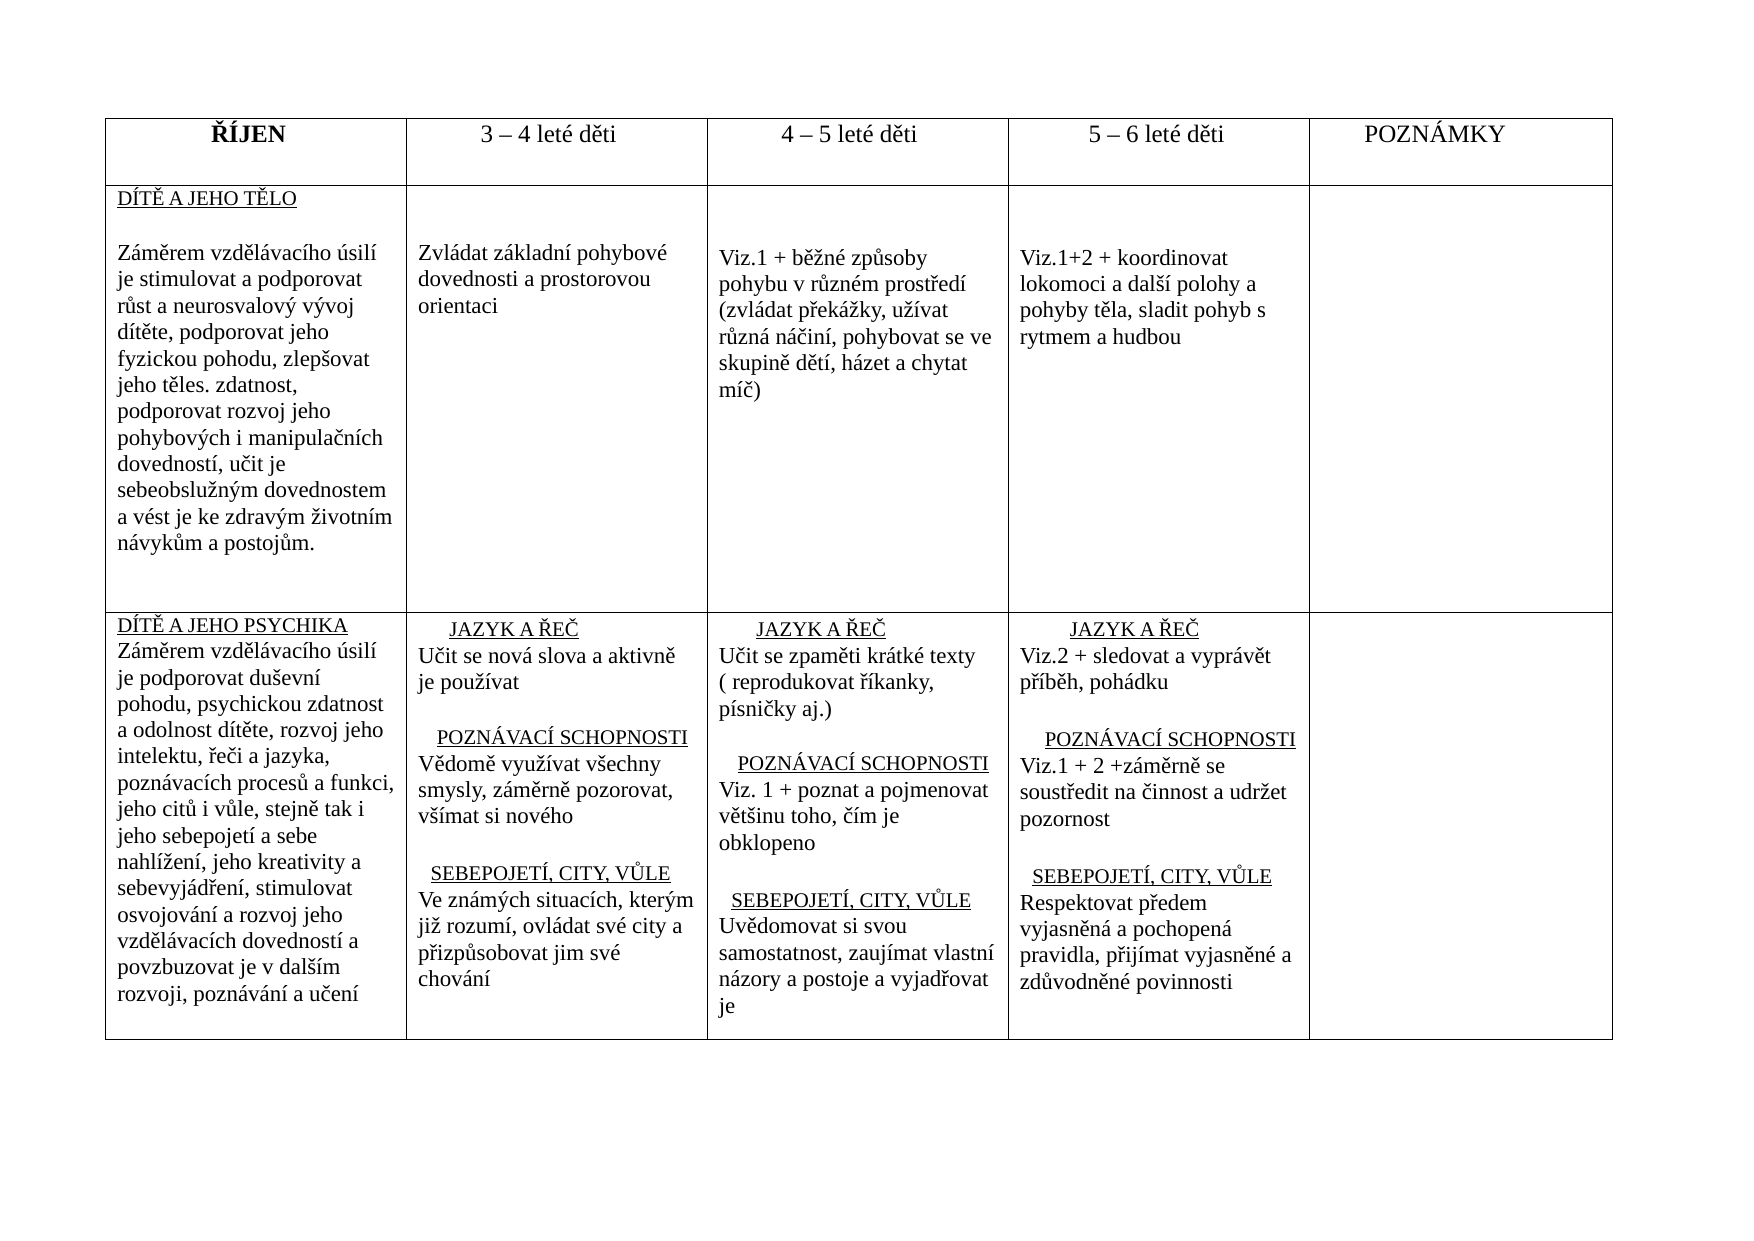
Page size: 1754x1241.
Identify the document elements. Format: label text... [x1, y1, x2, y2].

table_cell JAZYK A ŘEČ Učit se zpaměti krátké texty ( reprodukovat říkanky, písničky aj.) POZNÁVACÍ SCHOPNOSTI Viz. 1 + poznat a pojmenovat většinu toho, čím je obklopeno SEBEPOJETÍ, CITY, VŮLE Uvědomovat si svou samostatnost, zaujímat vlastní názory a postoje a vyjadřovat je [708, 613, 1008, 1039]
table_cell Viz.1+2 + koordinovat lokomoci a další polohy a pohyby těla, sladit pohyb s rytmem a hudbou [1009, 186, 1309, 612]
table_header POZNÁMKY [1310, 119, 1612, 185]
table_header ŘÍJEN [106, 119, 406, 185]
table_cell DÍTĚ A JEHO PSYCHIKA Záměrem vzdělávacího úsilí je podporovat duševní pohodu, psychickou zdatnost a odolnost dítěte, rozvoj jeho intelektu, řeči a jazyka, poznávacích procesů a funkci, jeho citů i vůle, stejně tak i jeho sebepojetí a sebe nahlížení, jeho kreativity a sebevyjádření, stimulovat osvojování a rozvoj jeho vzdělávacích dovedností a povzbuzovat je v dalším rozvoji, poznávání a učení [106, 613, 406, 1039]
table_cell DÍTĚ A JEHO TĚLO Záměrem vzdělávacího úsilí je stimulovat a podporovat růst a neurosvalový vývoj dítěte, podporovat jeho fyzickou pohodu, zlepšovat jeho těles. zdatnost, podporovat rozvoj jeho pohybových i manipulačních dovedností, učit je sebeobslužným dovednostem a vést je ke zdravým životním návykům a postojům. [106, 186, 406, 612]
table_header 3 – 4 leté děti [407, 119, 707, 185]
table_cell Viz.1 + běžné způsoby pohybu v různém prostředí (zvládat překážky, užívat různá náčiní, pohybovat se ve skupině dětí, házet a chytat míč) [708, 186, 1008, 612]
table_cell Zvládat základní pohybové dovednosti a prostorovou orientaci [407, 186, 707, 612]
table_header 4 – 5 leté děti [708, 119, 1008, 185]
table_cell [1310, 186, 1612, 612]
table_cell JAZYK A ŘEČ Učit se nová slova a aktivně je používat POZNÁVACÍ SCHOPNOSTI Vědomě využívat všechny smysly, záměrně pozorovat, všímat si nového SEBEPOJETÍ, CITY, VŮLE Ve známých situacích, kterým již rozumí, ovládat své city a přizpůsobovat jim své chování [407, 613, 707, 1039]
table_cell JAZYK A ŘEČ Viz.2 + sledovat a vyprávět příběh, pohádku POZNÁVACÍ SCHOPNOSTI Viz.1 + 2 +záměrně se soustředit na činnost a udržet pozornost SEBEPOJETÍ, CITY, VŮLE Respektovat předem vyjasněná a pochopená pravidla, přijímat vyjasněné a zdůvodněné povinnosti [1009, 613, 1309, 1039]
table_cell [1310, 613, 1612, 1039]
table_header 5 – 6 leté děti [1009, 119, 1309, 185]
